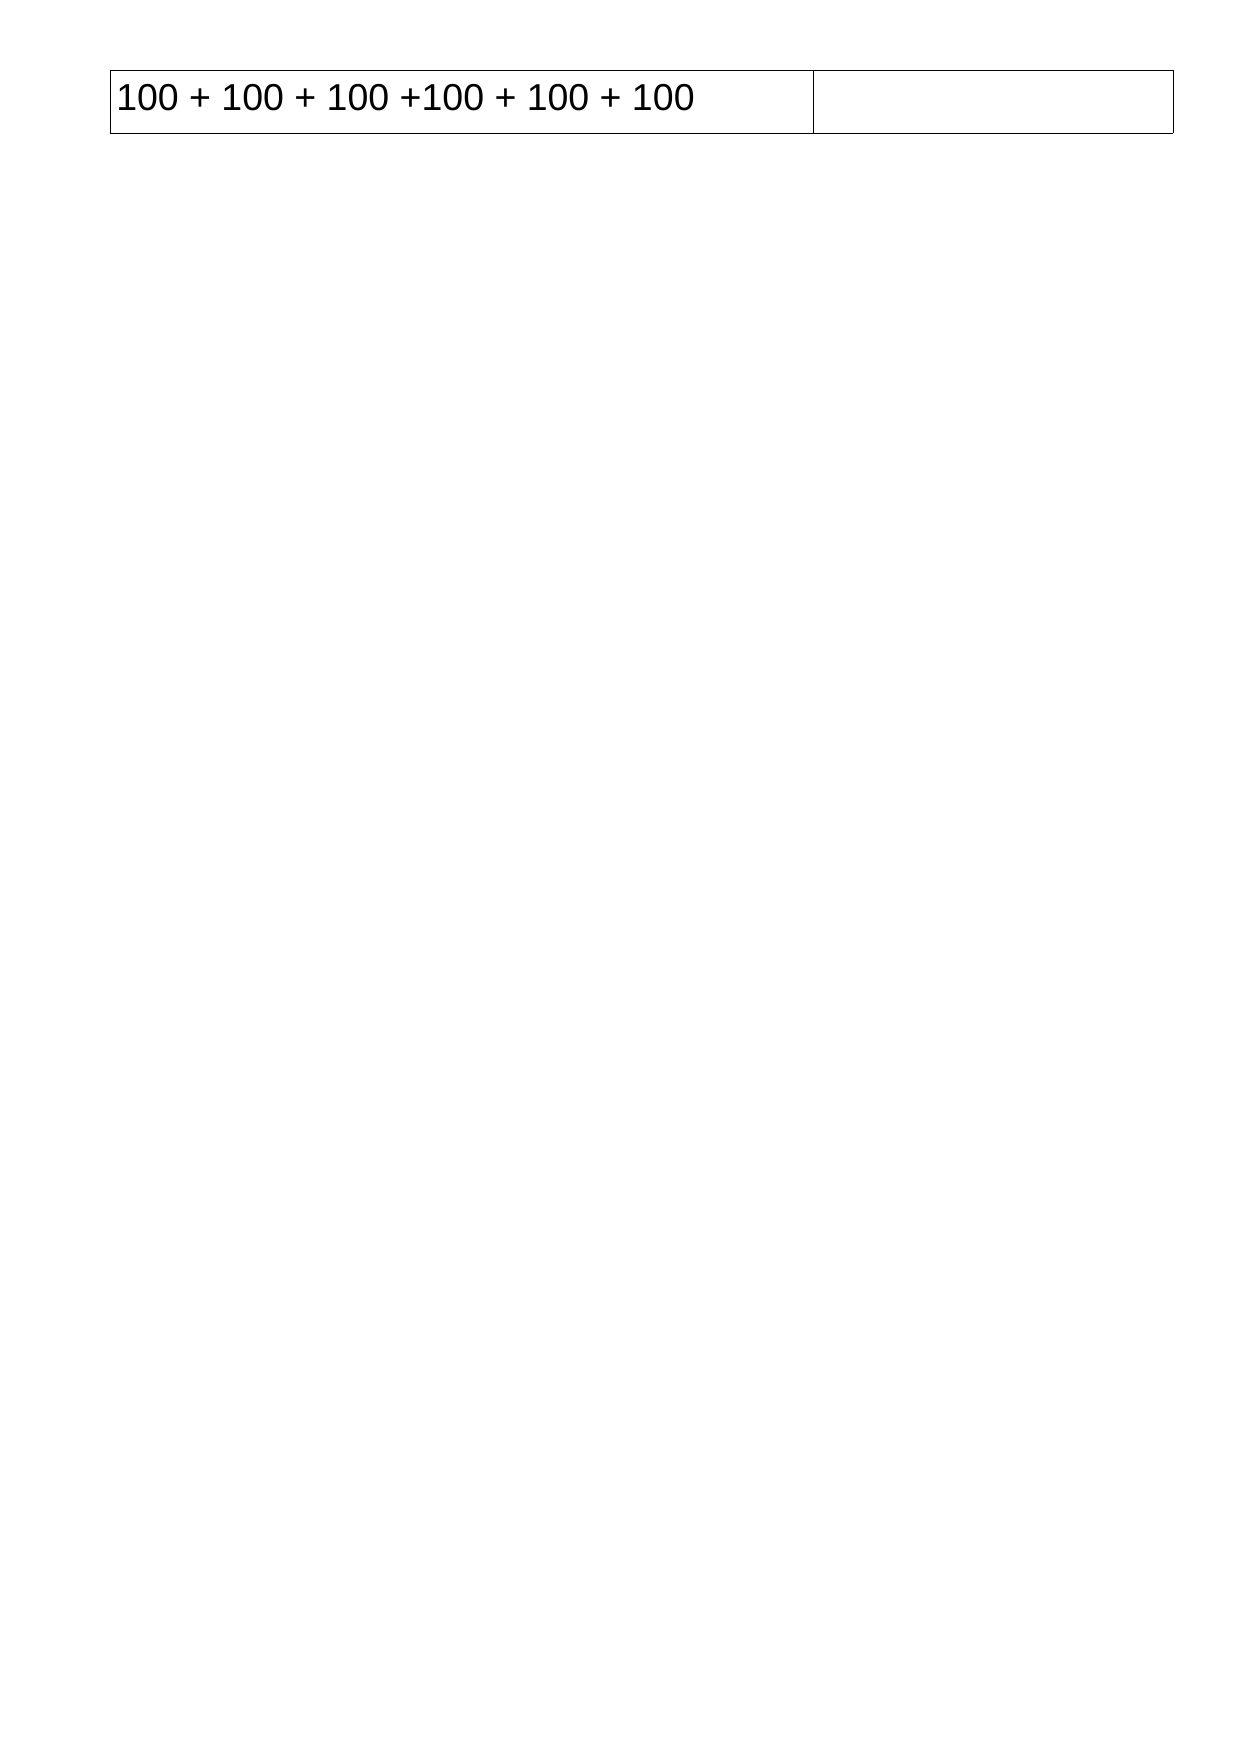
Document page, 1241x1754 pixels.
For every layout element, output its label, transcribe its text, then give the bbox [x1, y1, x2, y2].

table_cell [814, 71, 1173, 133]
table_cell 100 + 100 + 100 +100 + 100 + 100 [111, 71, 813, 133]
